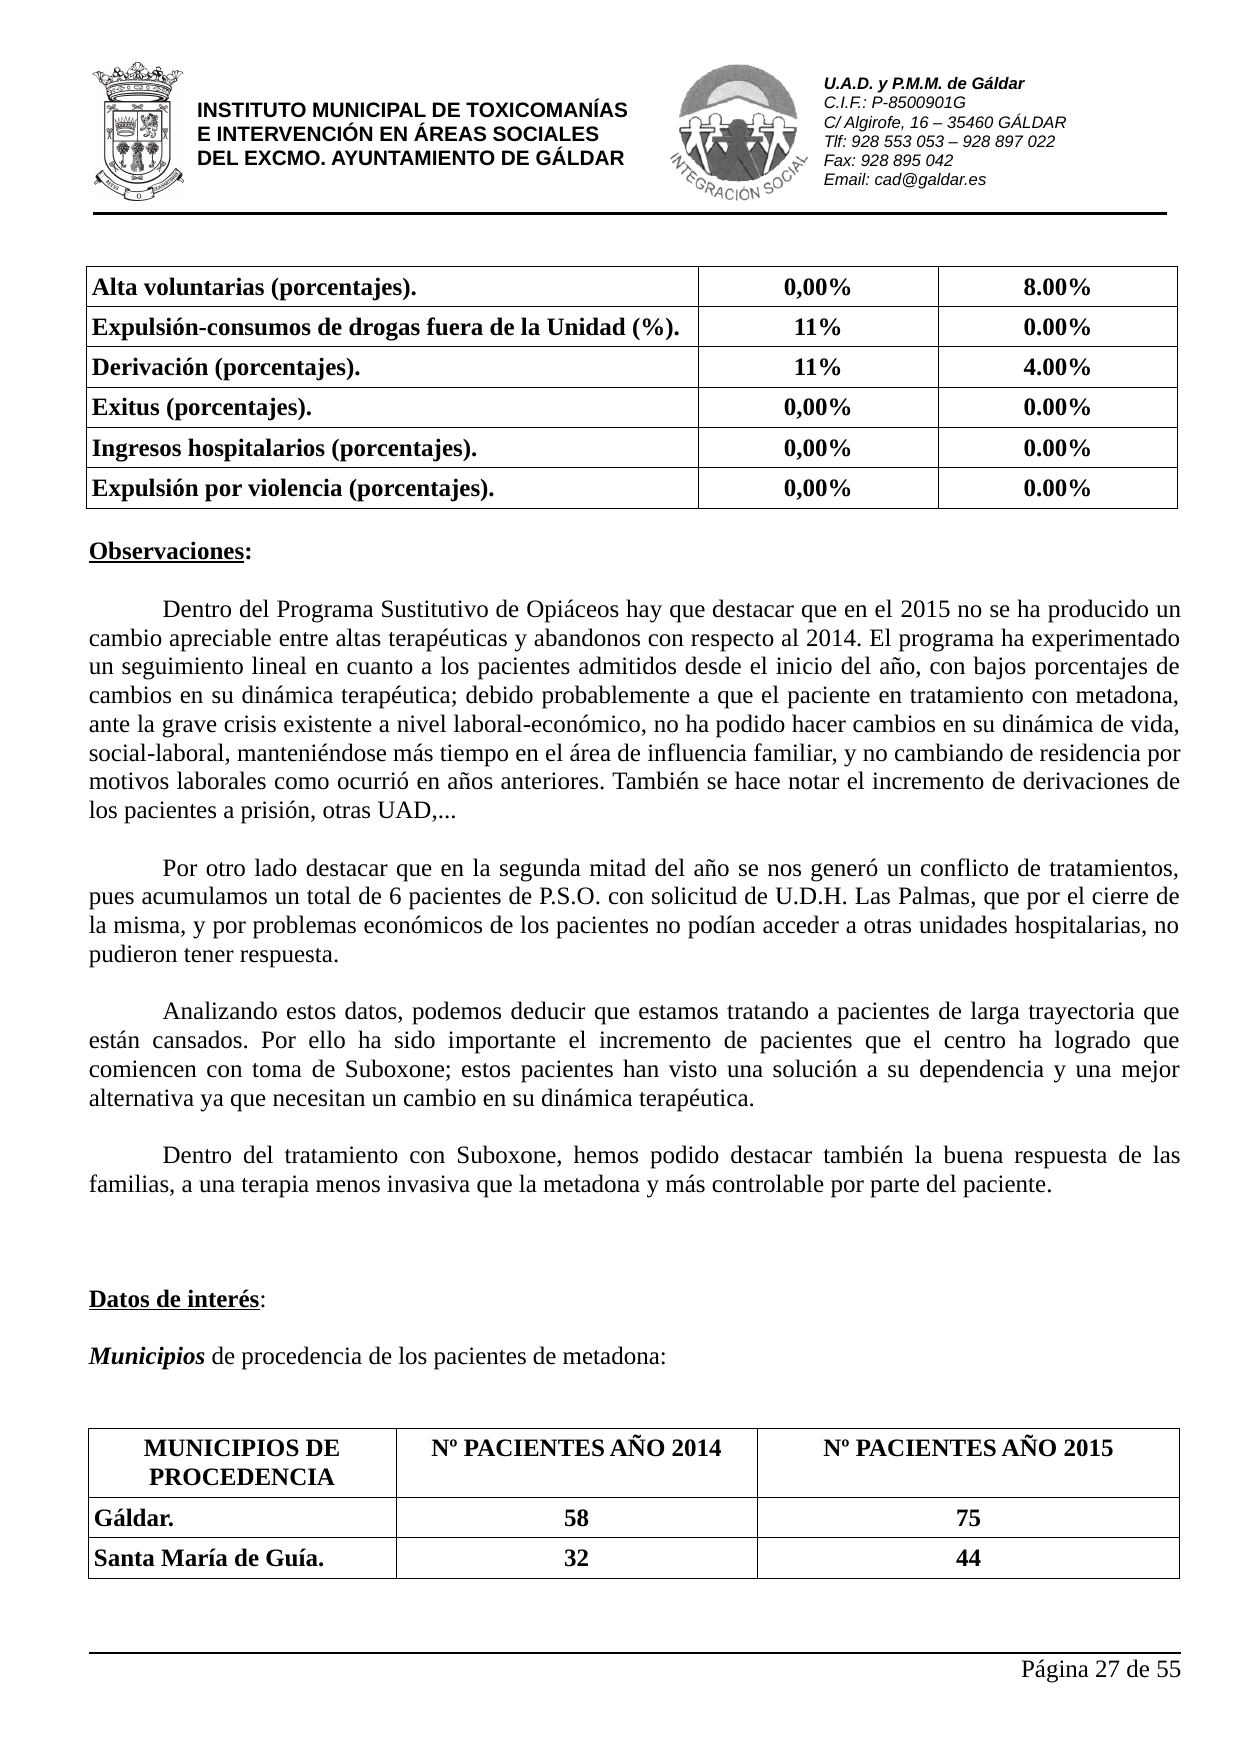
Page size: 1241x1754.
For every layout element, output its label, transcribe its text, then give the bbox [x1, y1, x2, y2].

table_cell 0,00% [699, 267, 938, 306]
table_cell Ingresos hospitalarios (porcentajes). [87, 428, 698, 467]
table_cell 75 [758, 1498, 1179, 1537]
table_cell 0,00% [939, 388, 1177, 427]
table_header MUNICIPIOS DE PROCEDENCIA [89, 1429, 396, 1497]
table_cell Santa María de Guía. [89, 1538, 396, 1577]
text Datos de interés: [88, 1284, 1181, 1313]
text Municipios de procedencia de los pacientes de metadona: [88, 1341, 1181, 1370]
table_cell Exitus (porcentajes). [87, 388, 698, 427]
table_cell 0,00% [699, 428, 938, 467]
table_cell 58 [397, 1498, 757, 1537]
text Observaciones: [88, 536, 1181, 565]
text Analizando estos datos, podemos deducir que estamos tratando a pacientes de larga trayectoria que están cansados. Por ello ha sido importante el incremento de pacientes que el centro ha logrado que comiencen con toma de Suboxone; estos pacientes han visto una solución a su dependencia y una mejor alternativa ya que necesitan un cambio en su dinámica terapéutica. [88, 996, 1181, 1111]
table_cell Expulsión-consumos de drogas fuera de la Unidad (%). [87, 307, 698, 346]
table_cell 4,00% [939, 347, 1177, 387]
table_cell Gáldar. [89, 1498, 396, 1537]
table_cell 32 [397, 1538, 757, 1577]
picture [92, 62, 184, 201]
table_cell 0,00% [699, 468, 938, 508]
table_header Nº PACIENTES AÑO 2014 [397, 1429, 757, 1497]
text Dentro del Programa Sustitutivo de Opiáceos hay que destacar que en el 2015 no se ha producido un cambio apreciable entre altas terapéuticas y abandonos con respecto al 2014. El programa ha experimentado un seguimiento lineal en cuanto a los pacientes admitidos desde el inicio del año, con bajos porcentajes de cambios en su dinámica terapéutica; debido probablemente a que el paciente en tratamiento con metadona, ante la grave crisis existente a nivel laboral-económico, no ha podido hacer cambios en su dinámica de vida, social-laboral, manteniéndose más tiempo en el área de influencia familiar, y no cambiando de residencia por motivos laborales como ocurrió en años anteriores. También se hace notar el incremento de derivaciones de los pacientes a prisión, otras UAD,... [88, 594, 1181, 824]
table_cell 44 [758, 1538, 1179, 1577]
table_header Nº PACIENTES AÑO 2015 [758, 1429, 1179, 1497]
table_cell 0,00% [939, 307, 1177, 346]
table_cell 11% [699, 347, 938, 387]
table_cell 0,00% [699, 388, 938, 427]
table_cell Derivación (porcentajes). [87, 347, 698, 387]
table_cell 11% [699, 307, 938, 346]
table_cell Alta voluntarias (porcentajes). [87, 267, 698, 306]
table_cell 0,00% [939, 468, 1177, 508]
text Dentro del tratamiento con Suboxone, hemos podido destacar también la buena respuesta de las familias, a una terapia menos invasiva que la metadona y más controlable por parte del paciente. [88, 1140, 1181, 1198]
table_cell 0,00% [939, 428, 1177, 467]
table_cell Expulsión por violencia (porcentajes). [87, 468, 698, 508]
text Por otro lado destacar que en la segunda mitad del año se nos generó un conflicto de tratamientos, pues acumulamos un total de 6 pacientes de P.S.O. con solicitud de U.D.H. Las Palmas, que por el cierre de la misma, y por problemas económicos de los pacientes no podían acceder a otras unidades hospitalarias, no pudieron tener respuesta. [88, 853, 1181, 968]
table_cell 8,00% [939, 267, 1177, 306]
